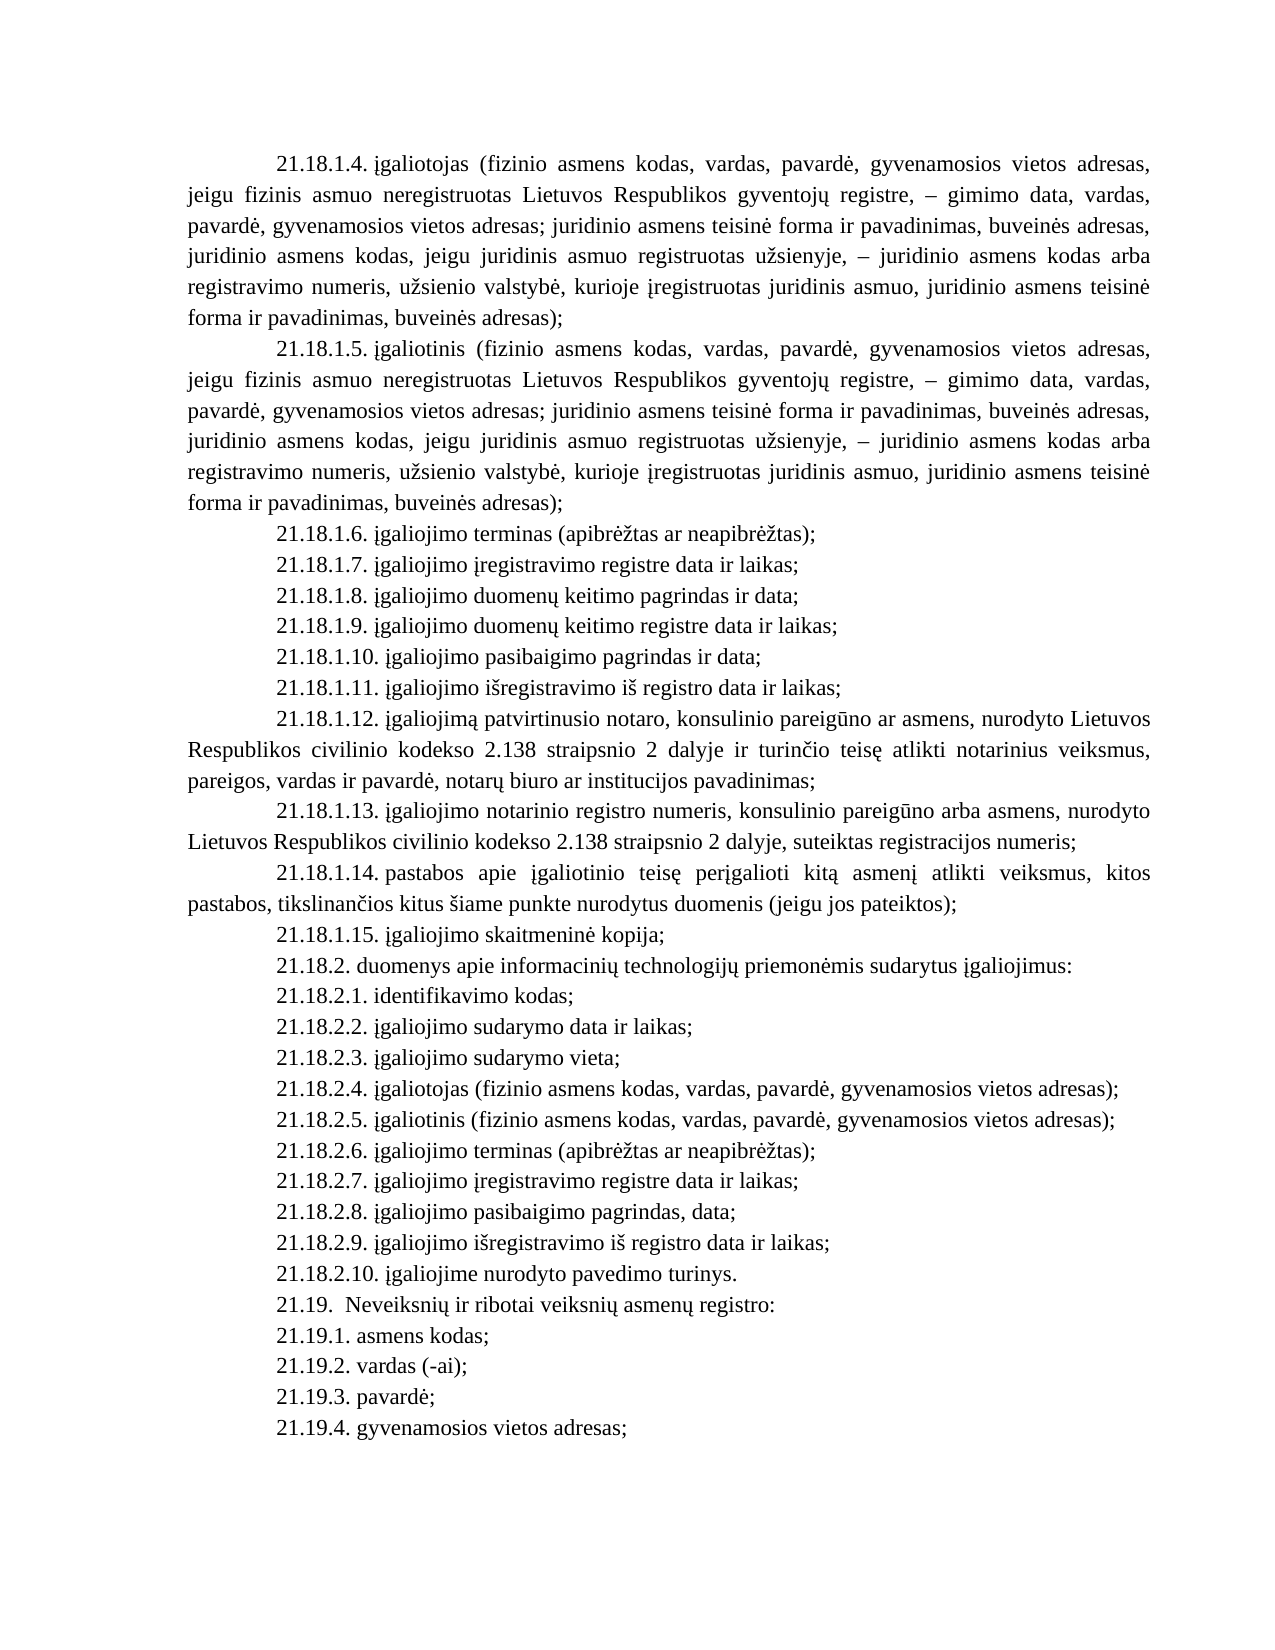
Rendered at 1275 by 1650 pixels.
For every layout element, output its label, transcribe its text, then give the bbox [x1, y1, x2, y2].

text 21.18.2.7. įgaliojimo įregistravimo registre data ir laikas; [187, 1167, 1152, 1194]
text 21.18.2. duomenys apie informacinių technologijų priemonėmis sudarytus įgaliojimus: [187, 952, 1152, 978]
text 21.18.2.3. įgaliojimo sudarymo vieta; [187, 1044, 1152, 1071]
text 21.18.1.4. įgaliotojas (fizinio asmens kodas, vardas, pavardė, gyvenamosios vietos adresas, jeigu fizinis asmuo neregistruotas Lietuvos Respublikos gyventojų registre, – gimimo data, vardas, pavardė, gyvenamosios vietos adresas; juridinio asmens teisinė forma ir pavadinimas, buveinės adresas, juridinio asmens kodas, jeigu juridinis asmuo registruotas užsienyje, – juridinio asmens kodas arba registravimo numeris, užsienio valstybė, kurioje įregistruotas juridinis asmuo, juridinio asmens teisinė forma ir pavadinimas, buveinės adresas); [187, 150, 1152, 331]
text 21.19.4. gyvenamosios vietos adresas; [187, 1414, 1152, 1441]
text 21.18.2.8. įgaliojimo pasibaigimo pagrindas, data; [187, 1198, 1152, 1225]
text 21.19.3. pavardė; [187, 1383, 1152, 1410]
text 21.18.2.1. identifikavimo kodas; [187, 982, 1152, 1009]
text 21.18.1.14. pastabos apie įgaliotinio teisę perįgalioti kitą asmenį atlikti veiksmus, kitos pastabos, tikslinančios kitus šiame punkte nurodytus duomenis (jeigu jos pateiktos); [187, 859, 1152, 916]
text 21.18.2.4. įgaliotojas (fizinio asmens kodas, vardas, pavardė, gyvenamosios vietos adresas); [187, 1075, 1152, 1101]
text 21.18.2.10. įgaliojime nurodyto pavedimo turinys. [187, 1260, 1152, 1286]
text 21.19. Neveiksnių ir ribotai veiksnių asmenų registro: [187, 1291, 1152, 1317]
text 21.18.2.9. įgaliojimo išregistravimo iš registro data ir laikas; [187, 1229, 1152, 1256]
text 21.18.1.15. įgaliojimo skaitmeninė kopija; [187, 921, 1152, 947]
text 21.18.1.11. įgaliojimo išregistravimo iš registro data ir laikas; [187, 674, 1152, 701]
text 21.18.1.13. įgaliojimo notarinio registro numeris, konsulinio pareigūno arba asmens, nurodyto Lietuvos Respublikos civilinio kodekso 2.138 straipsnio 2 dalyje, suteiktas registracijos numeris; [187, 797, 1152, 855]
text 21.18.2.5. įgaliotinis (fizinio asmens kodas, vardas, pavardė, gyvenamosios vietos adresas); [187, 1106, 1152, 1132]
text 21.18.1.6. įgaliojimo terminas (apibrėžtas ar neapibrėžtas); [187, 520, 1152, 546]
text 21.18.2.6. įgaliojimo terminas (apibrėžtas ar neapibrėžtas); [187, 1137, 1152, 1163]
text 21.18.2.2. įgaliojimo sudarymo data ir laikas; [187, 1013, 1152, 1040]
text 21.19.1. asmens kodas; [187, 1322, 1152, 1348]
text 21.18.1.9. įgaliojimo duomenų keitimo registre data ir laikas; [187, 612, 1152, 639]
text 21.18.1.8. įgaliojimo duomenų keitimo pagrindas ir data; [187, 582, 1152, 608]
text 21.18.1.10. įgaliojimo pasibaigimo pagrindas ir data; [187, 643, 1152, 670]
text 21.18.1.12. įgaliojimą patvirtinusio notaro, konsulinio pareigūno ar asmens, nurodyto Lietuvos Respublikos civilinio kodekso 2.138 straipsnio 2 dalyje ir turinčio teisę atlikti notarinius veiksmus, pareigos, vardas ir pavardė, notarų biuro ar institucijos pavadinimas; [187, 705, 1152, 793]
text 21.18.1.7. įgaliojimo įregistravimo registre data ir laikas; [187, 551, 1152, 577]
text 21.19.2. vardas (-ai); [187, 1352, 1152, 1379]
text 21.18.1.5. įgaliotinis (fizinio asmens kodas, vardas, pavardė, gyvenamosios vietos adresas, jeigu fizinis asmuo neregistruotas Lietuvos Respublikos gyventojų registre, – gimimo data, vardas, pavardė, gyvenamosios vietos adresas; juridinio asmens teisinė forma ir pavadinimas, buveinės adresas, juridinio asmens kodas, jeigu juridinis asmuo registruotas užsienyje, – juridinio asmens kodas arba registravimo numeris, užsienio valstybė, kurioje įregistruotas juridinis asmuo, juridinio asmens teisinė forma ir pavadinimas, buveinės adresas); [187, 335, 1152, 516]
